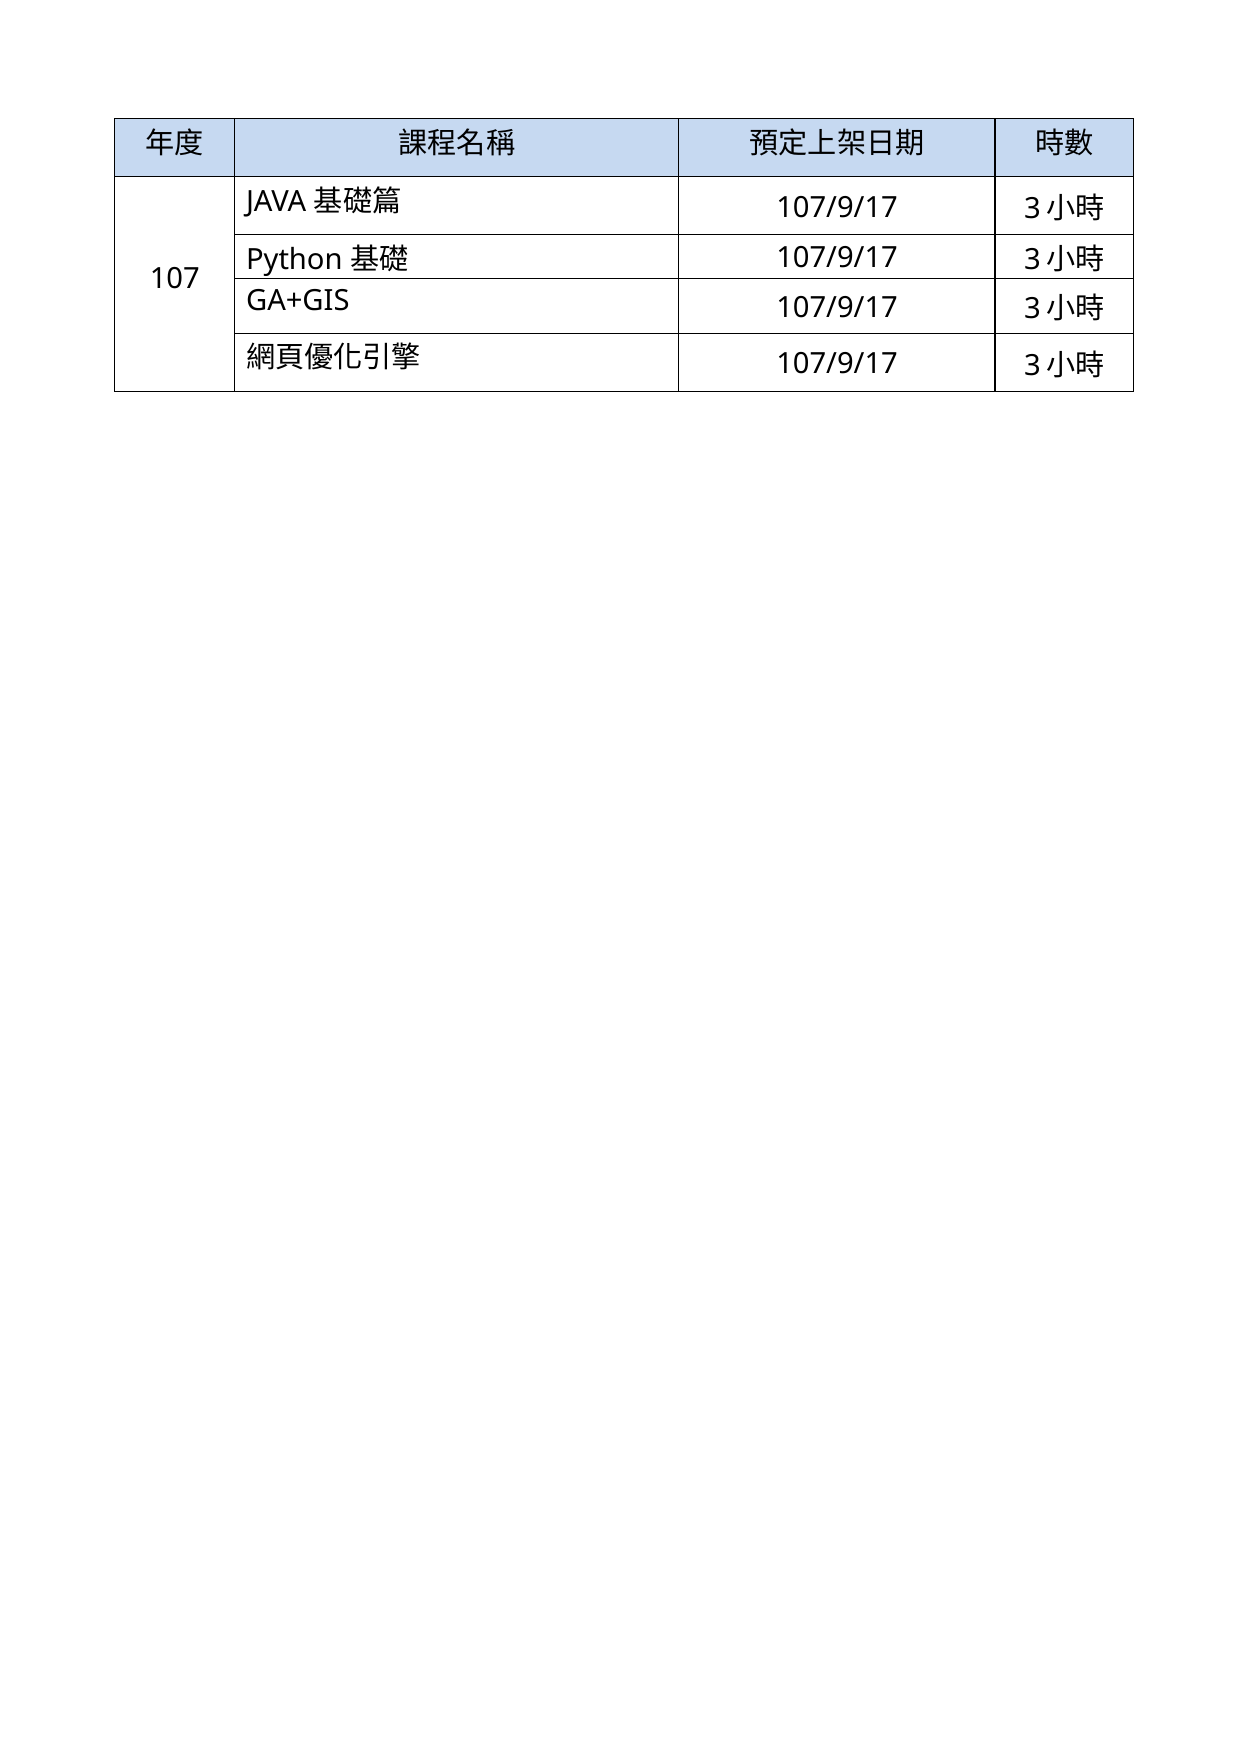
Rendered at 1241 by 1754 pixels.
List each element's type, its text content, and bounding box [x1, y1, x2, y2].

table_cell 3小時 [996, 334, 1133, 391]
table_cell 3小時 [996, 279, 1133, 333]
table_cell Python 基礎 [235, 235, 678, 278]
table_cell 網頁優化引擎 [235, 334, 678, 391]
table_cell JAVA 基礎篇 [235, 177, 678, 234]
table_cell 107/9/17 [679, 279, 994, 333]
table_cell 3小時 [996, 235, 1133, 278]
table_header 時數 [996, 119, 1133, 176]
table_cell 107/9/17 [679, 177, 994, 234]
table_cell GA+GIS [235, 279, 678, 333]
table_header 預定上架日期 [679, 119, 994, 176]
table_cell 3小時 [996, 177, 1133, 234]
table_cell 107 [115, 177, 234, 391]
table_header 課程名稱 [235, 119, 678, 176]
table_cell 107/9/17 [679, 235, 994, 278]
table_cell 107/9/17 [679, 334, 994, 391]
table_header 年度 [115, 119, 234, 176]
